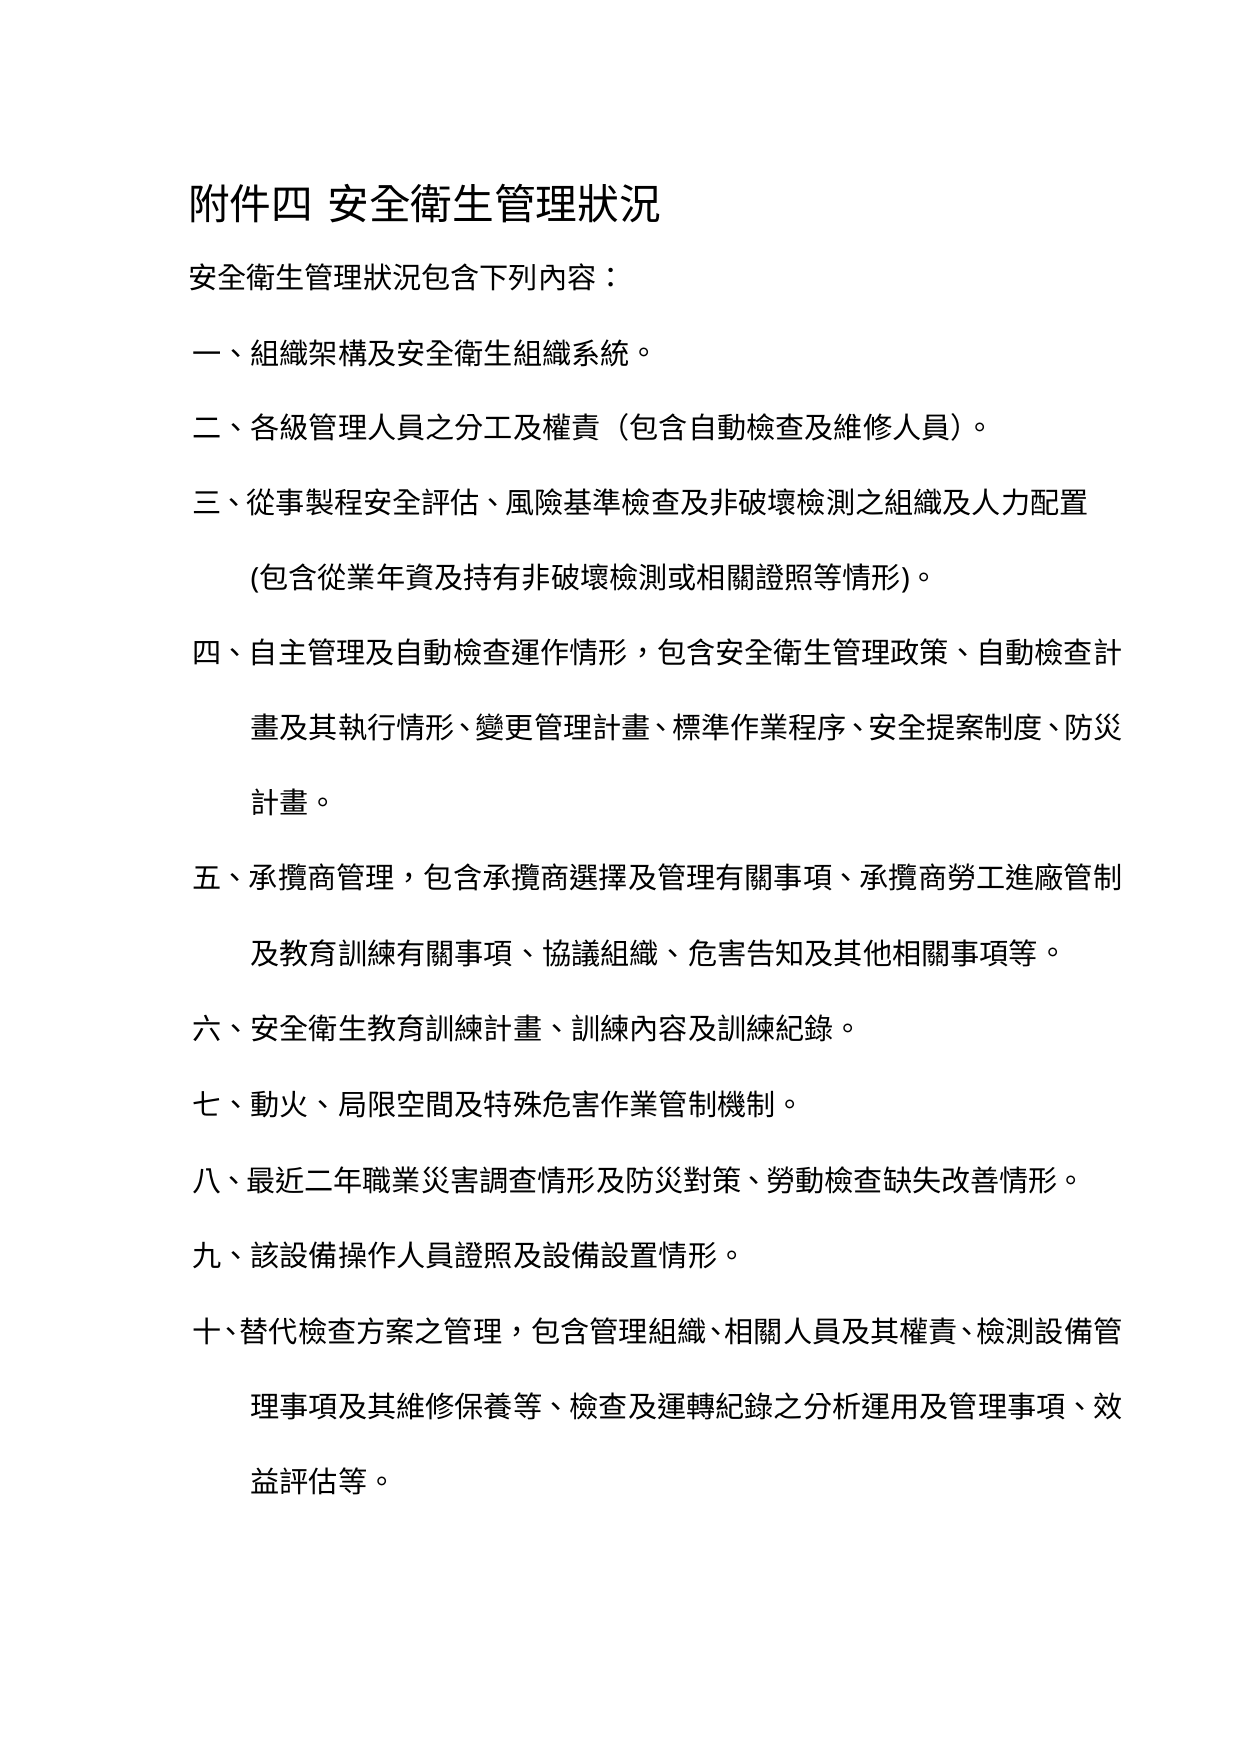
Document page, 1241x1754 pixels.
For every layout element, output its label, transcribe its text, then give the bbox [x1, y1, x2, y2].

text 五、承攬商管理，包含承攬商選擇及管理有關事項、承攬商勞工進廠管制及教育訓練有關事項、協議組織、危害告知及其他相關事項等。 [192, 838, 1122, 988]
text 八、最近二年職業災害調查情形及防災對策、勞動檢查缺失改善情形。 [192, 1141, 1082, 1216]
text 十、替代檢查方案之管理，包含管理組織、相關人員及其權責、檢測設備管理事項及其維修保養等、檢查及運轉紀錄之分析運用及管理事項、效益評估等。 [192, 1292, 1122, 1517]
text 二、各級管理人員之分工及權責（包含自動檢查及維修人員）。 [192, 388, 1089, 463]
text 三、從事製程安全評估、風險基準檢查及非破壞檢測之組織及人力配置(包含從業年資及持有非破壞檢測或相關證照等情形)。 [192, 463, 1088, 613]
text 安全衛生管理狀況包含下列內容： [188, 238, 1089, 313]
text 附件四 安全衛生管理狀況 [188, 163, 1094, 238]
text 六、安全衛生教育訓練計畫、訓練內容及訓練紀錄。 [192, 989, 1082, 1064]
text 四、自主管理及自動檢查運作情形，包含安全衛生管理政策、自動檢查計畫及其執行情形、變更管理計畫、標準作業程序、安全提案制度、防災計畫。 [192, 613, 1122, 838]
text 七、動火、局限空間及特殊危害作業管制機制。 [192, 1065, 1082, 1140]
text 九、該設備操作人員證照及設備設置情形。 [192, 1216, 1082, 1291]
text 一、組織架構及安全衛生組織系統。 [192, 313, 1089, 388]
